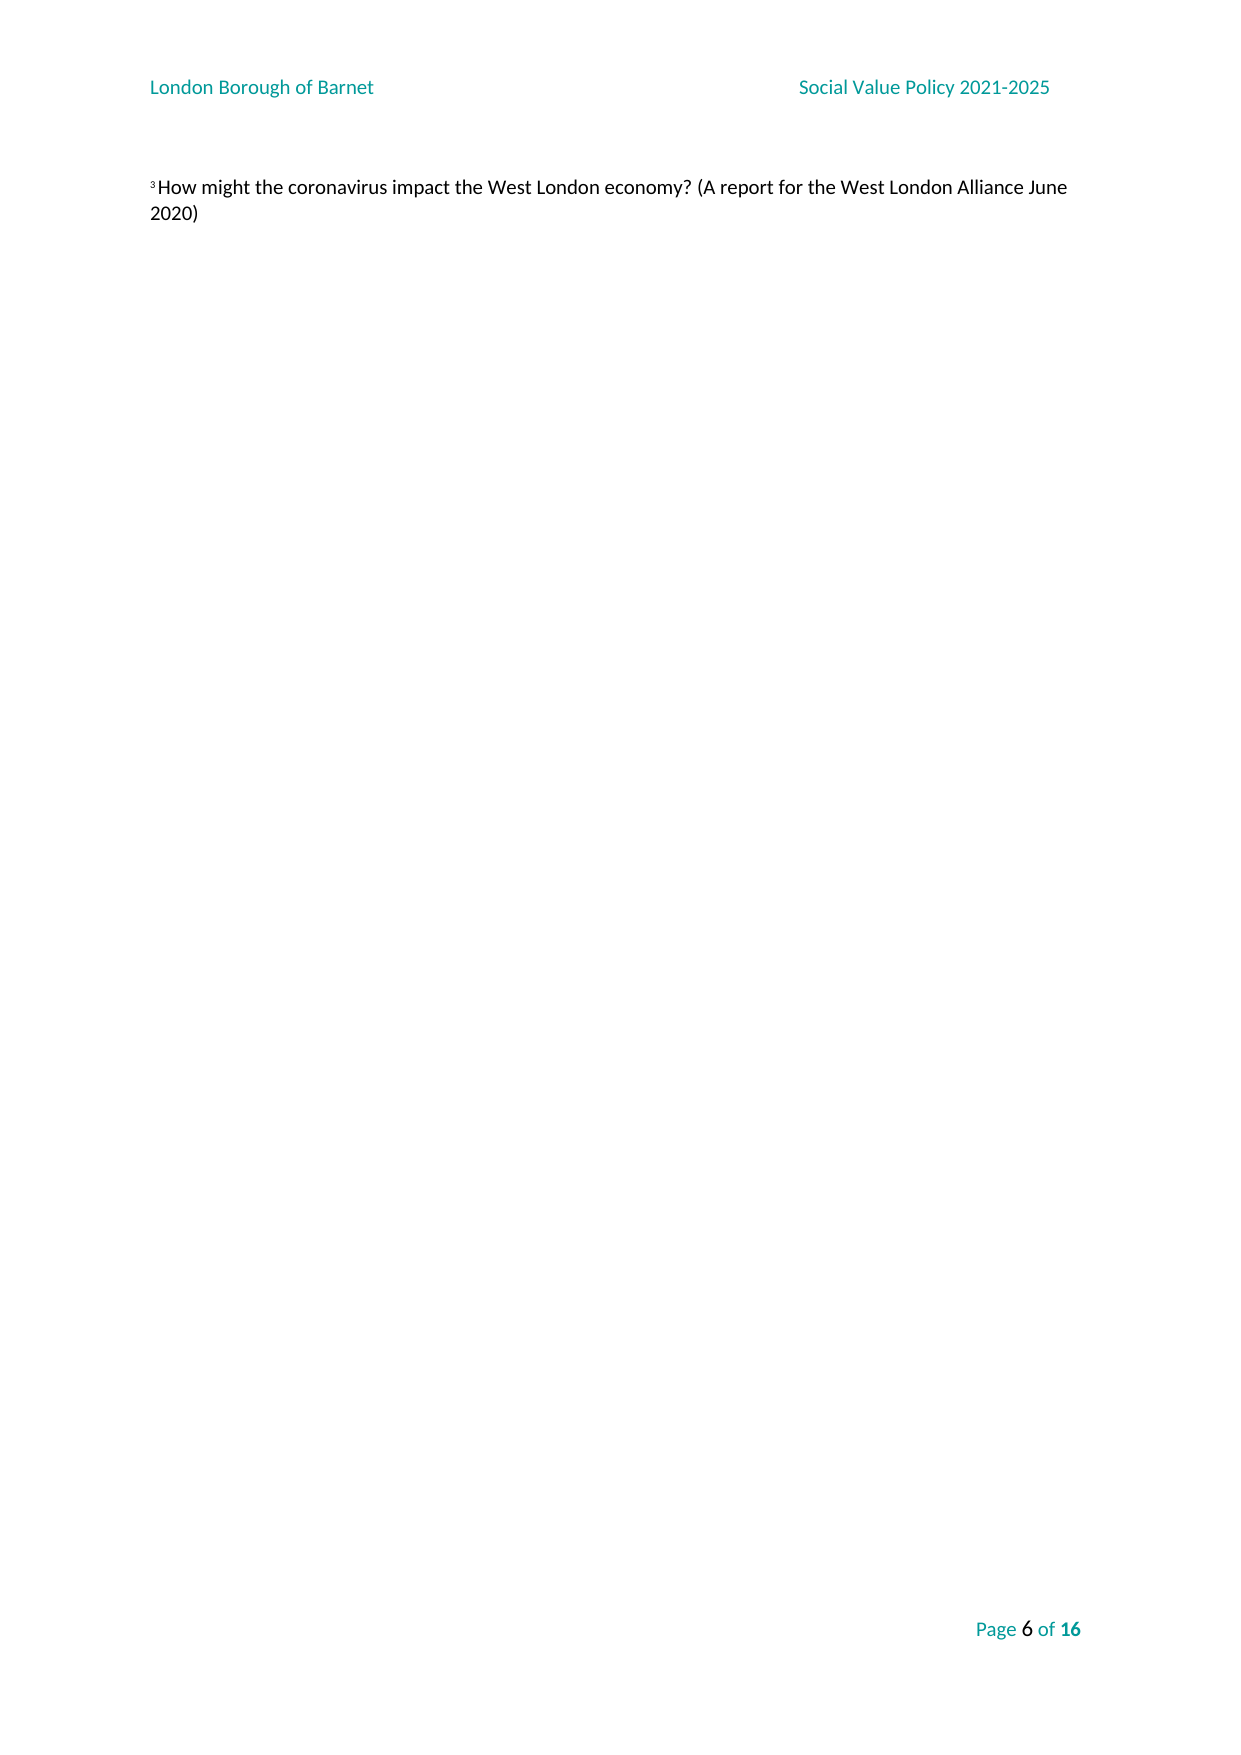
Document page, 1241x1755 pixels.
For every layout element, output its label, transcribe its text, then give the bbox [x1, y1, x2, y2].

text 3 How might the coronavirus impact the West London economy? (A report for the West London Alliance June 2020) [150, 174, 1071, 225]
